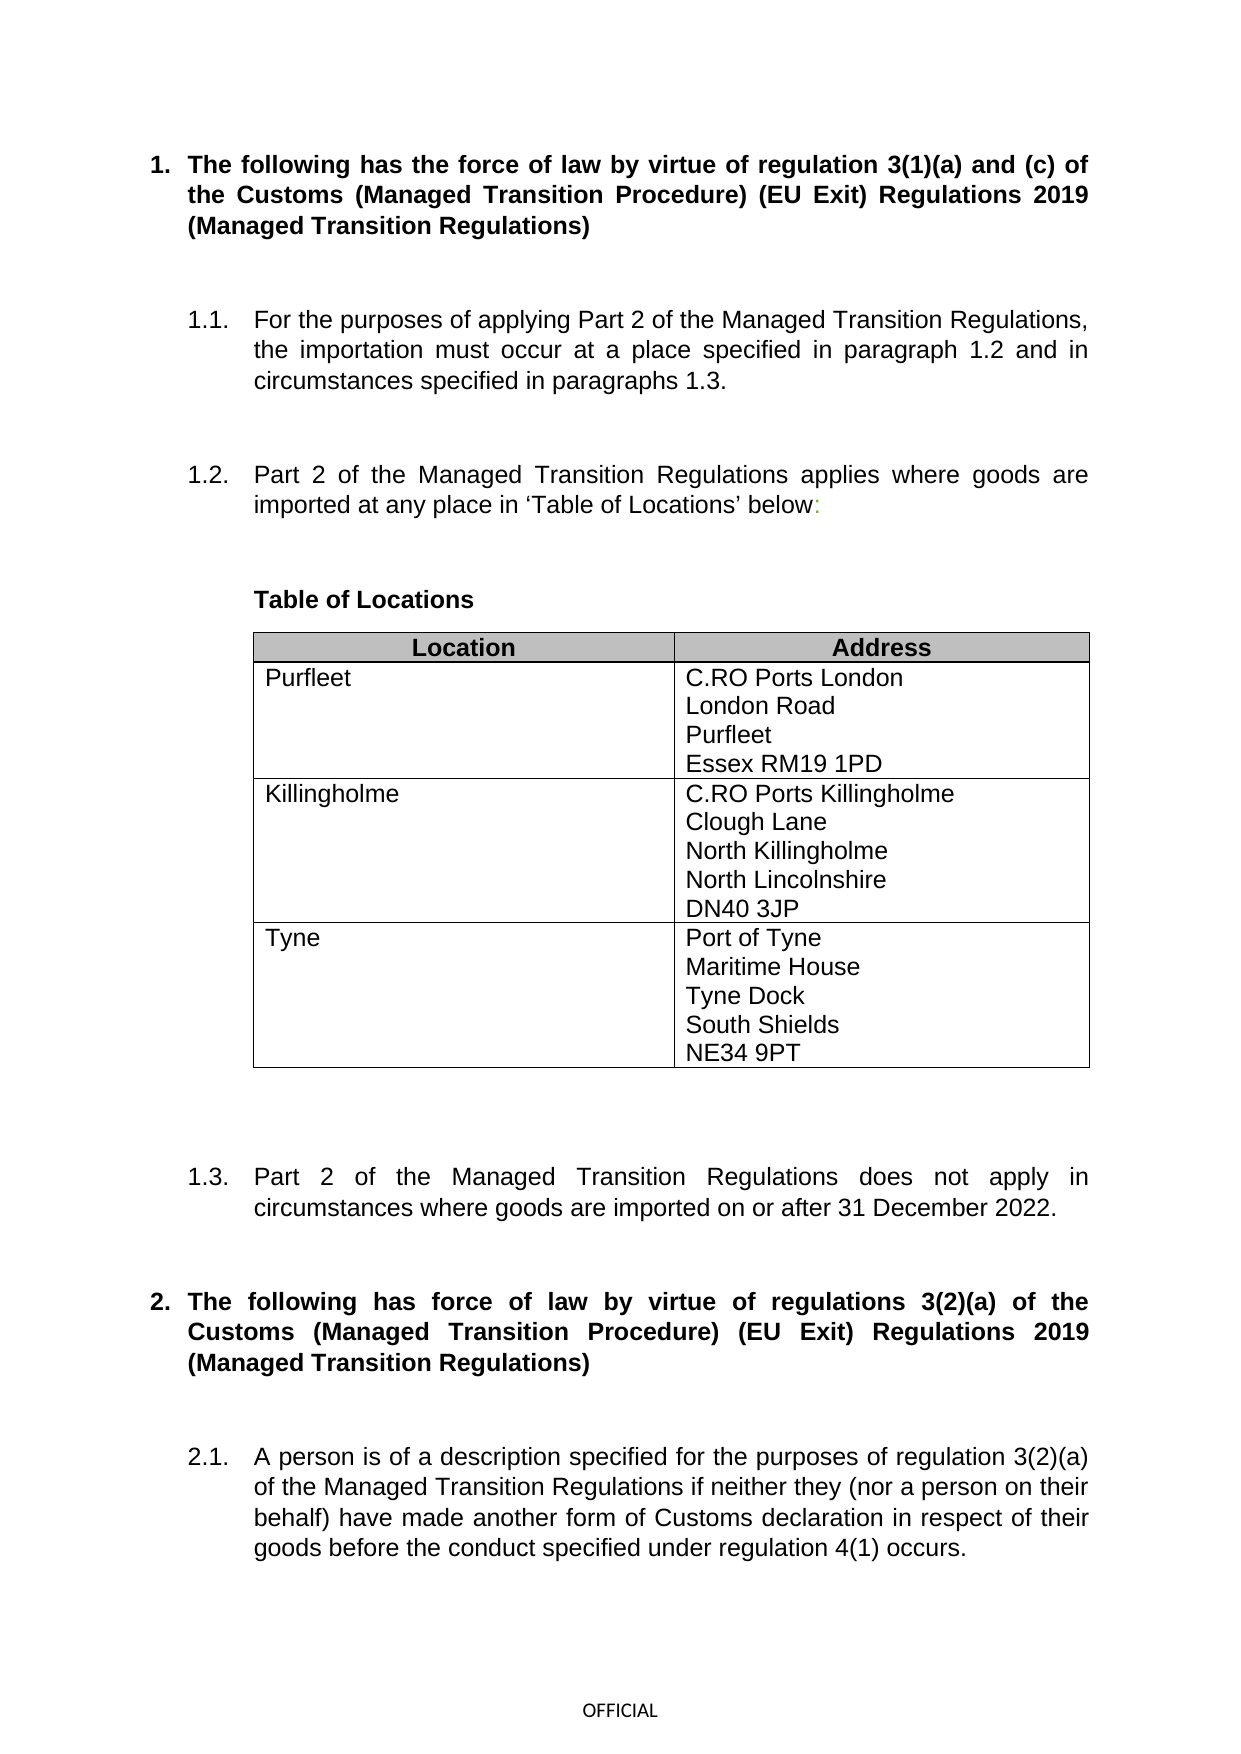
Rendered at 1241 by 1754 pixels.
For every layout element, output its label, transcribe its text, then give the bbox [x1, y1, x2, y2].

list A person is of a description specified for the purposes of regulation 3(2)(a) of the Managed Transition Regulations if neither they (nor a person on their behalf) have made another form of Customs declaration in respect of their goods before the conduct specified under regulation 4(1) occurs. [187, 1442, 1090, 1562]
table_cell Tyne [254, 923, 674, 1067]
list For the purposes of applying Part 2 of the Managed Transition Regulations, the importation must occur at a place specified in paragraph 1.2 and in circumstances specified in paragraphs 1.3. [187, 305, 1090, 394]
table_cell Killingholme [254, 779, 674, 922]
table_cell Purfleet [254, 663, 674, 777]
list The following has force of law by virtue of regulations 3(2)(a) of the Customs (Managed Transition Procedure) (EU Exit) Regulations 2019 (Managed Transition Regulations) [150, 1287, 1090, 1376]
list The following has the force of law by virtue of regulation 3(1)(a) and (c) of the Customs (Managed Transition Procedure) (EU Exit) Regulations 2019 (Managed Transition Regulations) [150, 150, 1090, 239]
list Table of Locations [253, 584, 1090, 613]
table_header Address [675, 633, 1089, 661]
list Part 2 of the Managed Transition Regulations does not apply in circumstances where goods are imported on or after 31 December 2022. [187, 1162, 1090, 1221]
table_cell C.RO Ports Killingholme Clough Lane North Killingholme North Lincolnshire DN40 3JP [675, 779, 1089, 922]
table_header Location [254, 633, 674, 661]
list Part 2 of the Managed Transition Regulations applies where goods are imported at any place in ‘Table of Locations’ below: [187, 460, 1090, 519]
table_cell C.RO Ports London London Road Purfleet Essex RM19 1PD [675, 663, 1089, 777]
table_cell Port of Tyne Maritime House Tyne Dock South Shields NE34 9PT [675, 923, 1089, 1067]
